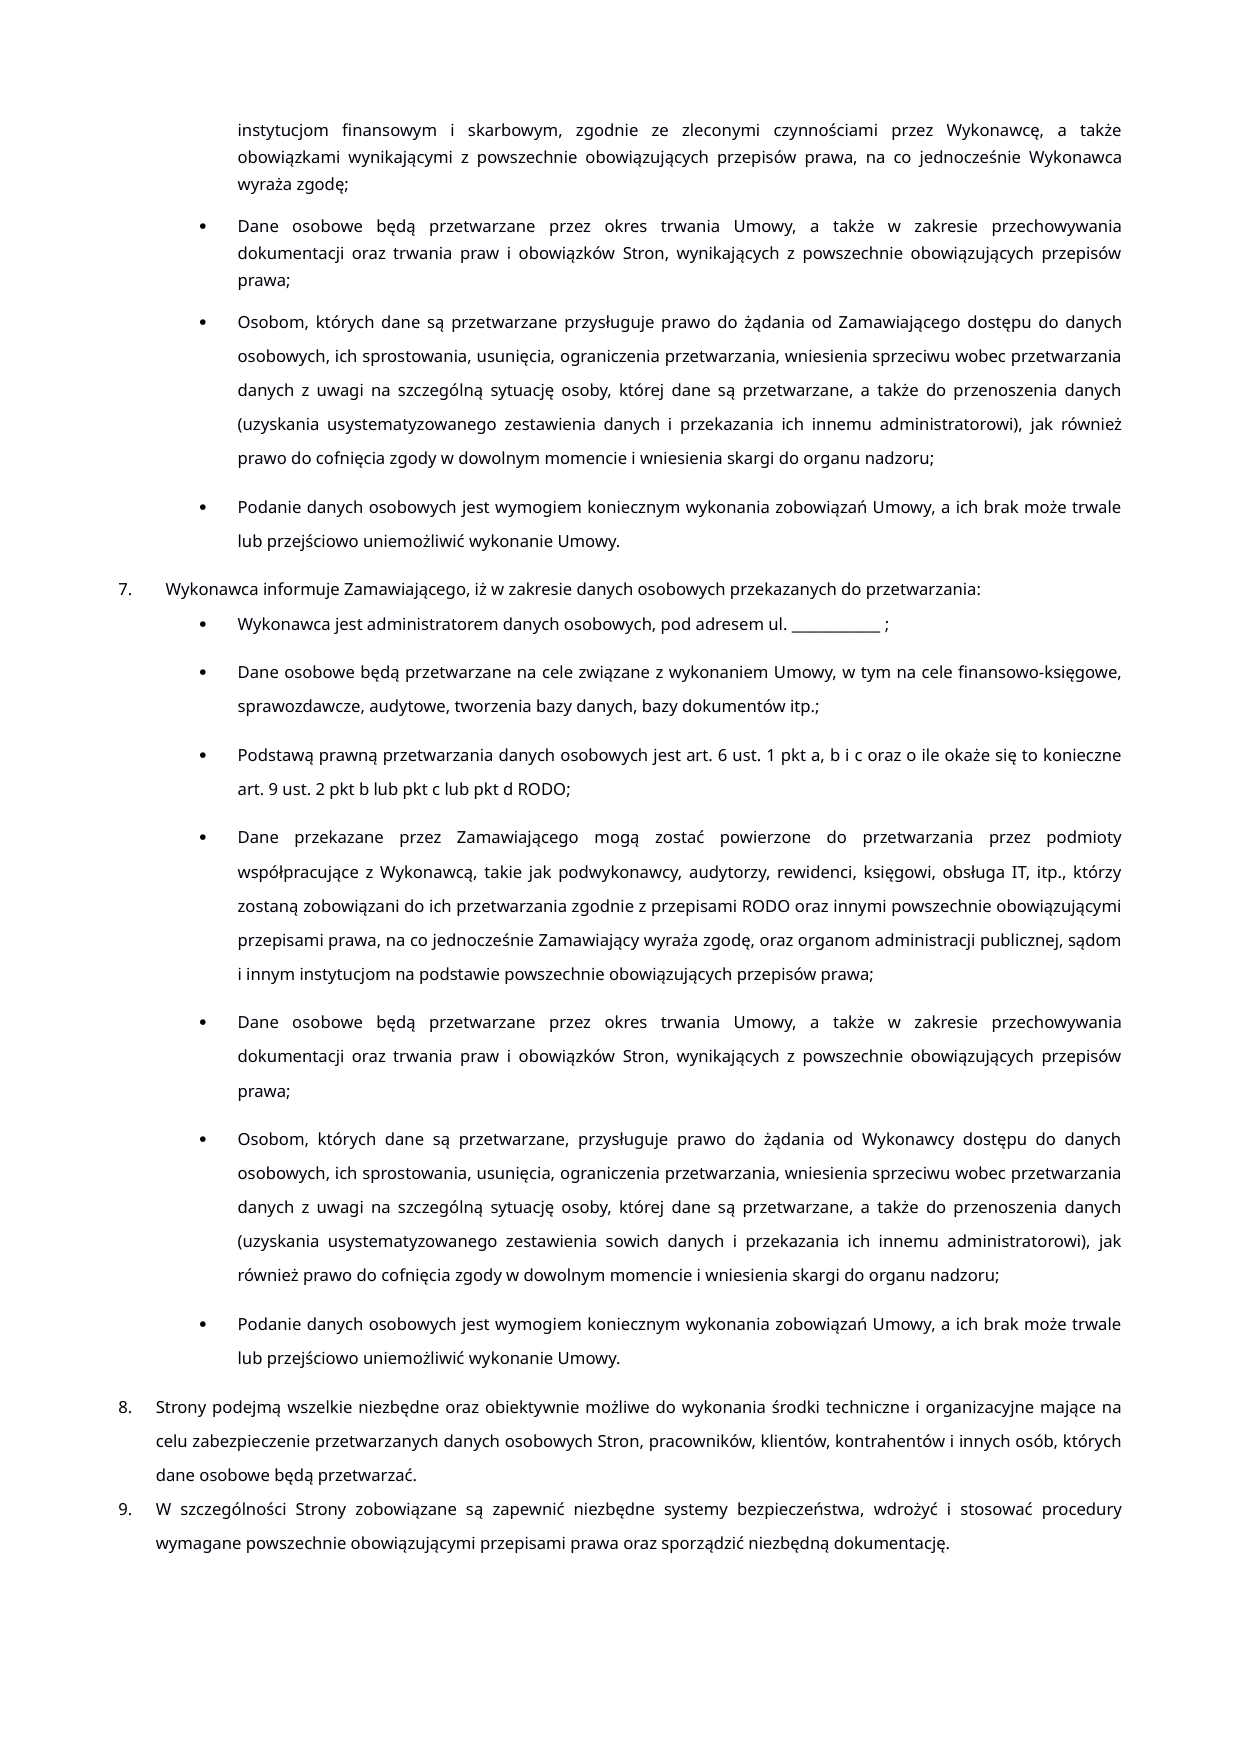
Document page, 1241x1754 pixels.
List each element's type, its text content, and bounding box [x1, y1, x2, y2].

list Dane osobowe będą przetwarzane na cele związane z wykonaniem Umowy, w tym na cele finansowo-księgowe, sprawozdawcze, audytowe, tworzenia bazy danych, bazy dokumentów itp.; [200, 661, 1123, 717]
list Osobom, których dane są przetwarzane, przysługuje prawo do żądania od Wykonawcy dostępu do danych osobowych, ich sprostowania, usunięcia, ograniczenia przetwarzania, wniesienia sprzeciwu wobec przetwarzania danych z uwagi na szczególną sytuację osoby, której dane są przetwarzane, a także do przenoszenia danych (uzyskania usystematyzowanego zestawienia sowich danych i przekazania ich innemu administratorowi), jak również prawo do cofnięcia zgody w dowolnym momencie i wniesienia skargi do organu nadzoru; [200, 1128, 1123, 1287]
list Strony podejmą wszelkie niezbędne oraz obiektywnie możliwe do wykonania środki techniczne i organizacyjne mające na celu zabezpieczenie przetwarzanych danych osobowych Stron, pracowników, klientów, kontrahentów i innych osób, których dane osobowe będą przetwarzać. [118, 1395, 1123, 1486]
list W szczególności Strony zobowiązane są zapewnić niezbędne systemy bezpieczeństwa, wdrożyć i stosować procedury wymagane powszechnie obowiązującymi przepisami prawa oraz sporządzić niezbędną dokumentację. [118, 1498, 1123, 1554]
list Wykonawca informuje Zamawiającego, iż w zakresie danych osobowych przekazanych do przetwarzania: [118, 578, 1123, 601]
list Podanie danych osobowych jest wymogiem koniecznym wykonania zobowiązań Umowy, a ich brak może trwale lub przejściowo uniemożliwić wykonanie Umowy. [200, 1313, 1123, 1369]
list Wykonawca jest administratorem danych osobowych, pod adresem ul. ____________ ; [200, 612, 1123, 635]
list Dane osobowe będą przetwarzane przez okres trwania Umowy, a także w zakresie przechowywania dokumentacji oraz trwania praw i obowiązków Stron, wynikających z powszechnie obowiązujących przepisów prawa; [200, 1011, 1123, 1102]
list Podstawą prawną przetwarzania danych osobowych jest art. 6 ust. 1 pkt a, b i c oraz o ile okaże się to konieczne art. 9 ust. 2 pkt b lub pkt c lub pkt d RODO; [200, 743, 1123, 800]
list Dane osobowe będą przetwarzane przez okres trwania Umowy, a także w zakresie przechowywania dokumentacji oraz trwania praw i obowiązków Stron, wynikających z powszechnie obowiązujących przepisów prawa; [200, 214, 1123, 291]
list Dane przekazane przez Zamawiającego mogą zostać powierzone do przetwarzania przez podmioty współpracujące z Wykonawcą, takie jak podwykonawcy, audytorzy, rewidenci, księgowi, obsługa IT, itp., którzy zostaną zobowiązani do ich przetwarzania zgodnie z przepisami RODO oraz innymi powszechnie obowiązującymi przepisami prawa, na co jednocześnie Zamawiający wyraża zgodę, oraz organom administracji publicznej, sądom i innym instytucjom na podstawie powszechnie obowiązujących przepisów prawa; [200, 826, 1123, 985]
list instytucjom finansowym i skarbowym, zgodnie ze zleconymi czynnościami przez Wykonawcę, a także obowiązkami wynikającymi z powszechnie obowiązujących przepisów prawa, na co jednocześnie Wykonawca wyraża zgodę; [200, 118, 1123, 195]
list Osobom, których dane są przetwarzane przysługuje prawo do żądania od Zamawiającego dostępu do danych osobowych, ich sprostowania, usunięcia, ograniczenia przetwarzania, wniesienia sprzeciwu wobec przetwarzania danych z uwagi na szczególną sytuację osoby, której dane są przetwarzane, a także do przenoszenia danych (uzyskania usystematyzowanego zestawienia danych i przekazania ich innemu administratorowi), jak również prawo do cofnięcia zgody w dowolnym momencie i wniesienia skargi do organu nadzoru; [200, 310, 1123, 469]
list Podanie danych osobowych jest wymogiem koniecznym wykonania zobowiązań Umowy, a ich brak może trwale lub przejściowo uniemożliwić wykonanie Umowy. [200, 495, 1123, 552]
